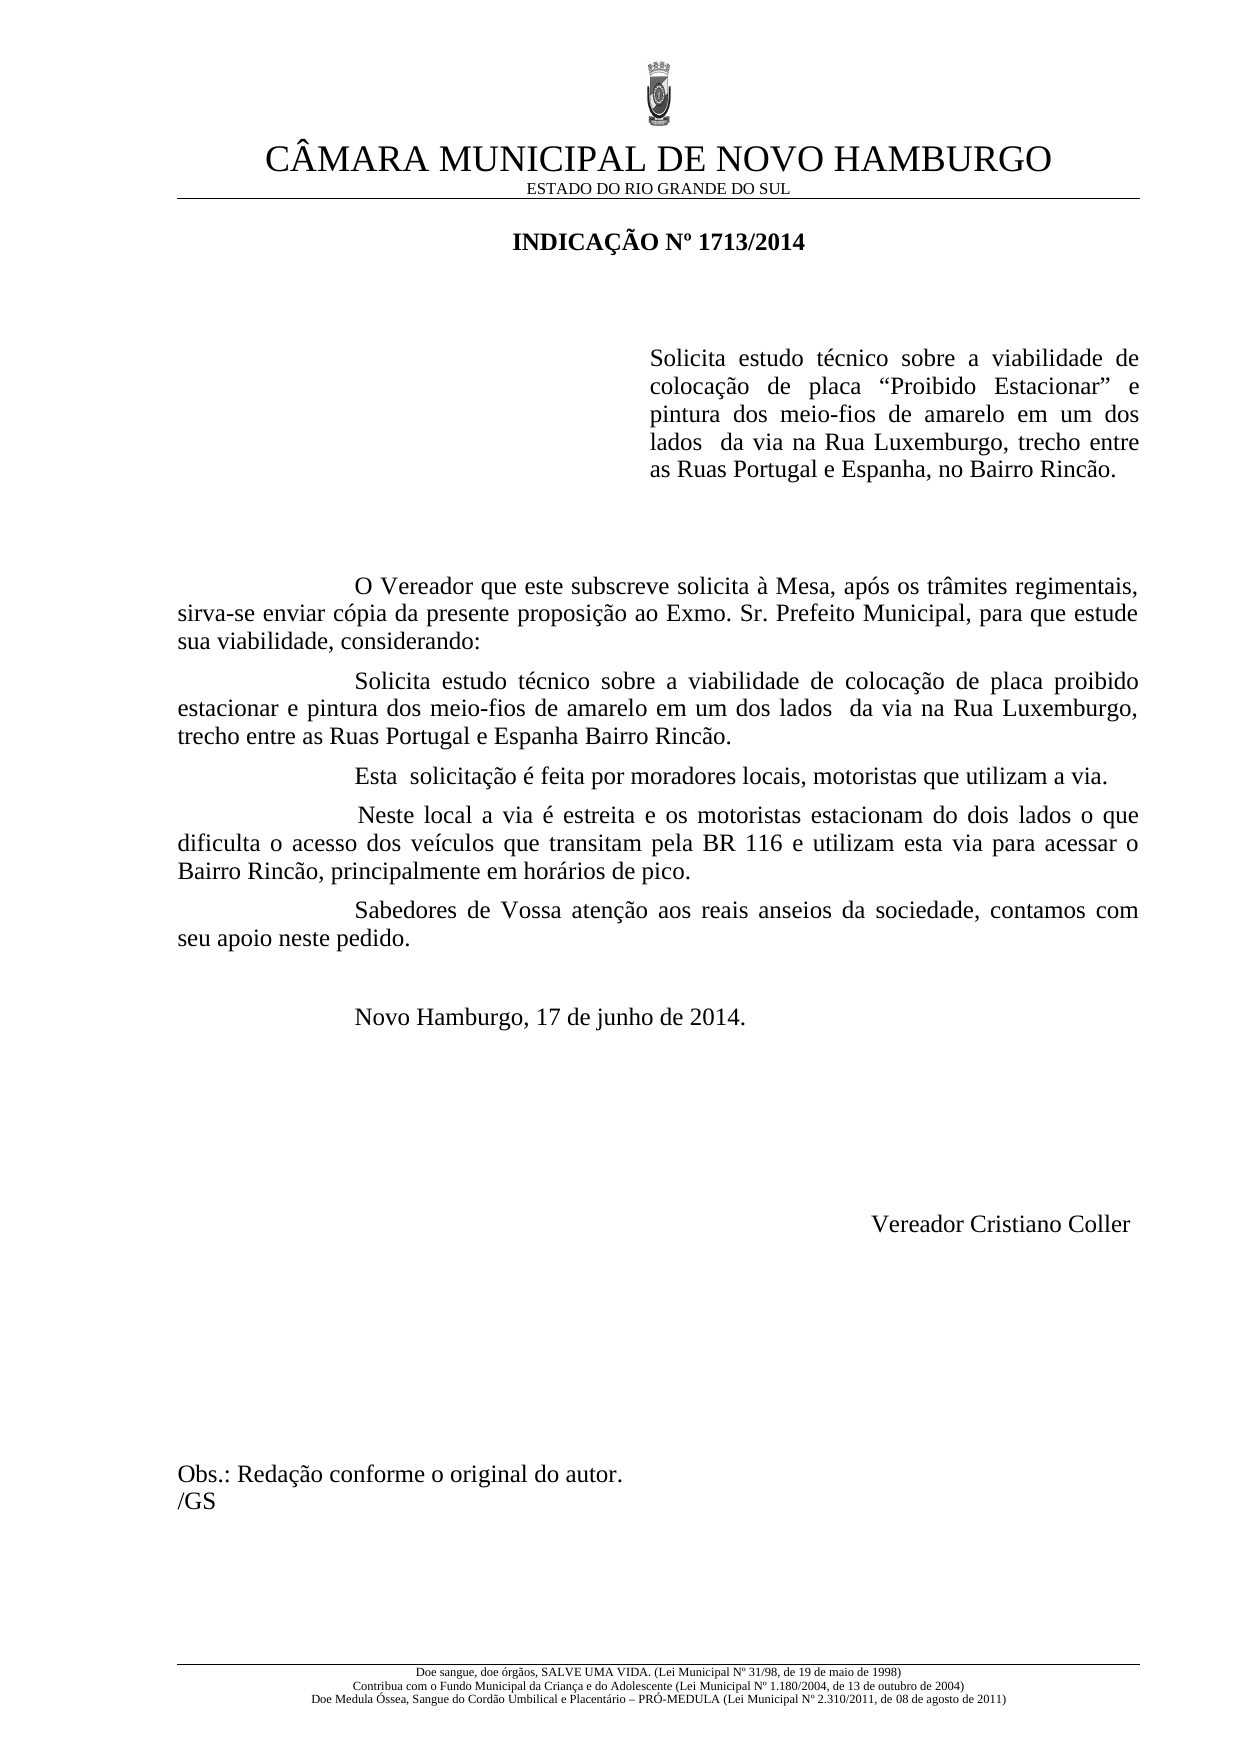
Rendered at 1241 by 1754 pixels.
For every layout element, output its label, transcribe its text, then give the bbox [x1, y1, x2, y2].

text Solicita estudo técnico sobre a viabilidade de colocação de placa proibido estacionar e pintura dos meio-fios de amarelo em um dos lados da via na Rua Luxemburgo, trecho entre as Ruas Portugal e Espanha Bairro Rincão. [177, 667, 1140, 750]
text Sabedores de Vossa atenção aos reais anseios da sociedade, contamos com seu apoio neste pedido. [177, 896, 1140, 952]
text Novo Hamburgo, 17 de junho de 2014. [177, 1003, 1140, 1031]
text O Vereador que este subscreve solicita à Mesa, após os trâmites regimentais, sirva-se enviar cópia da presente proposição ao Exmo. Sr. Prefeito Municipal, para que estude sua viabilidade, considerando: [177, 572, 1140, 655]
text Solicita estudo técnico sobre a viabilidade de colocação de placa “Proibido Estacionar” e pintura dos meio-fios de amarelo em um dos lados da via na Rua Luxemburgo, trecho entre as Ruas Portugal e Espanha, no Bairro Rincão. [649, 344, 1140, 483]
text Esta solicitação é feita por moradores locais, motoristas que utilizam a via. [177, 762, 1140, 789]
text Neste local a via é estreita e os motoristas estacionam do dois lados o que dificulta o acesso dos veículos que transitam pela BR 116 e utilizam esta via para acessar o Bairro Rincão, principalmente em horários de pico. [177, 801, 1140, 884]
title INDICAÇÃO Nº 1713/2014 [177, 228, 1140, 256]
text Vereador Cristiano Coller [768, 1210, 1140, 1238]
text Obs.: Redação conforme o original do autor. [177, 1460, 1140, 1487]
text /GS [177, 1487, 1140, 1515]
